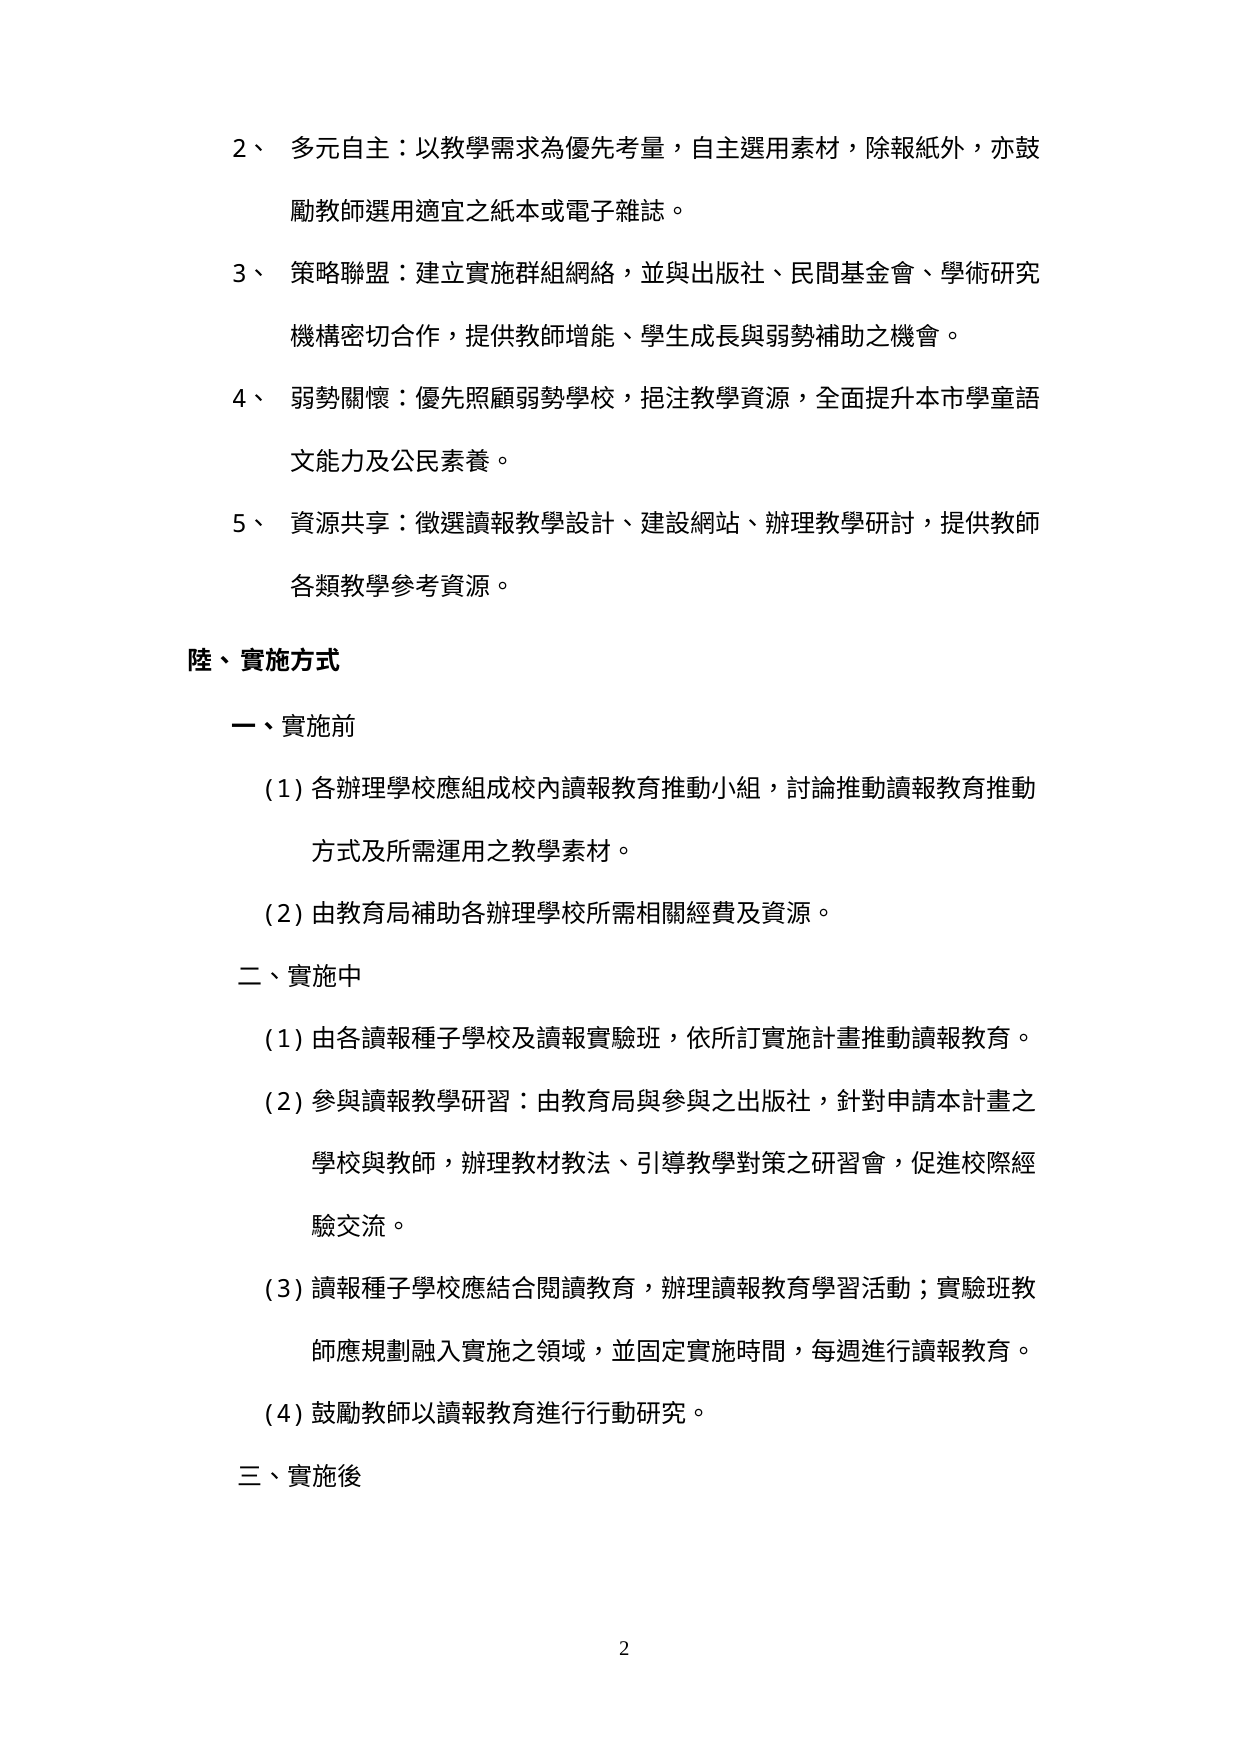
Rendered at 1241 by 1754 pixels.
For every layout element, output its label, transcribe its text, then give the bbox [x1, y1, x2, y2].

list 各辦理學校應組成校內讀報教育推動小組，討論推動讀報教育推動方式及所需運用之教學素材。 [261, 745, 1053, 870]
list 實施方式 [187, 617, 1053, 679]
list 多元自主：以教學需求為優先考量，自主選用素材，除報紙外，亦鼓勵教師選用適宜之紙本或電子雜誌。 [232, 105, 1053, 230]
list 由教育局補助各辦理學校所需相關經費及資源。 [261, 870, 1053, 933]
text 三、實施後 [187, 1433, 1053, 1495]
list 策略聯盟：建立實施群組網絡，並與出版社、民間基金會、學術研究機構密切合作，提供教師增能、學生成長與弱勢補助之機會。 [232, 230, 1053, 355]
list 弱勢關懷：優先照顧弱勢學校，挹注教學資源，全面提升本市學童語文能力及公民素養。 [232, 355, 1053, 480]
text 一、實施前 [231, 683, 1053, 745]
list 參與讀報教學研習：由教育局與參與之出版社，針對申請本計畫之學校與教師，辦理教材教法、引導教學對策之研習會，促進校際經驗交流。 [261, 1058, 1053, 1245]
list 由各讀報種子學校及讀報實驗班，依所訂實施計畫推動讀報教育。 [261, 995, 1053, 1058]
text 二、實施中 [187, 933, 1053, 995]
list 資源共享：徵選讀報教學設計、建設網站、辦理教學研討，提供教師各類教學參考資源。 [232, 480, 1053, 605]
list 讀報種子學校應結合閱讀教育，辦理讀報教育學習活動；實驗班教師應規劃融入實施之領域，並固定實施時間，每週進行讀報教育。 [261, 1245, 1053, 1370]
list 鼓勵教師以讀報教育進行行動研究。 [261, 1370, 1053, 1433]
